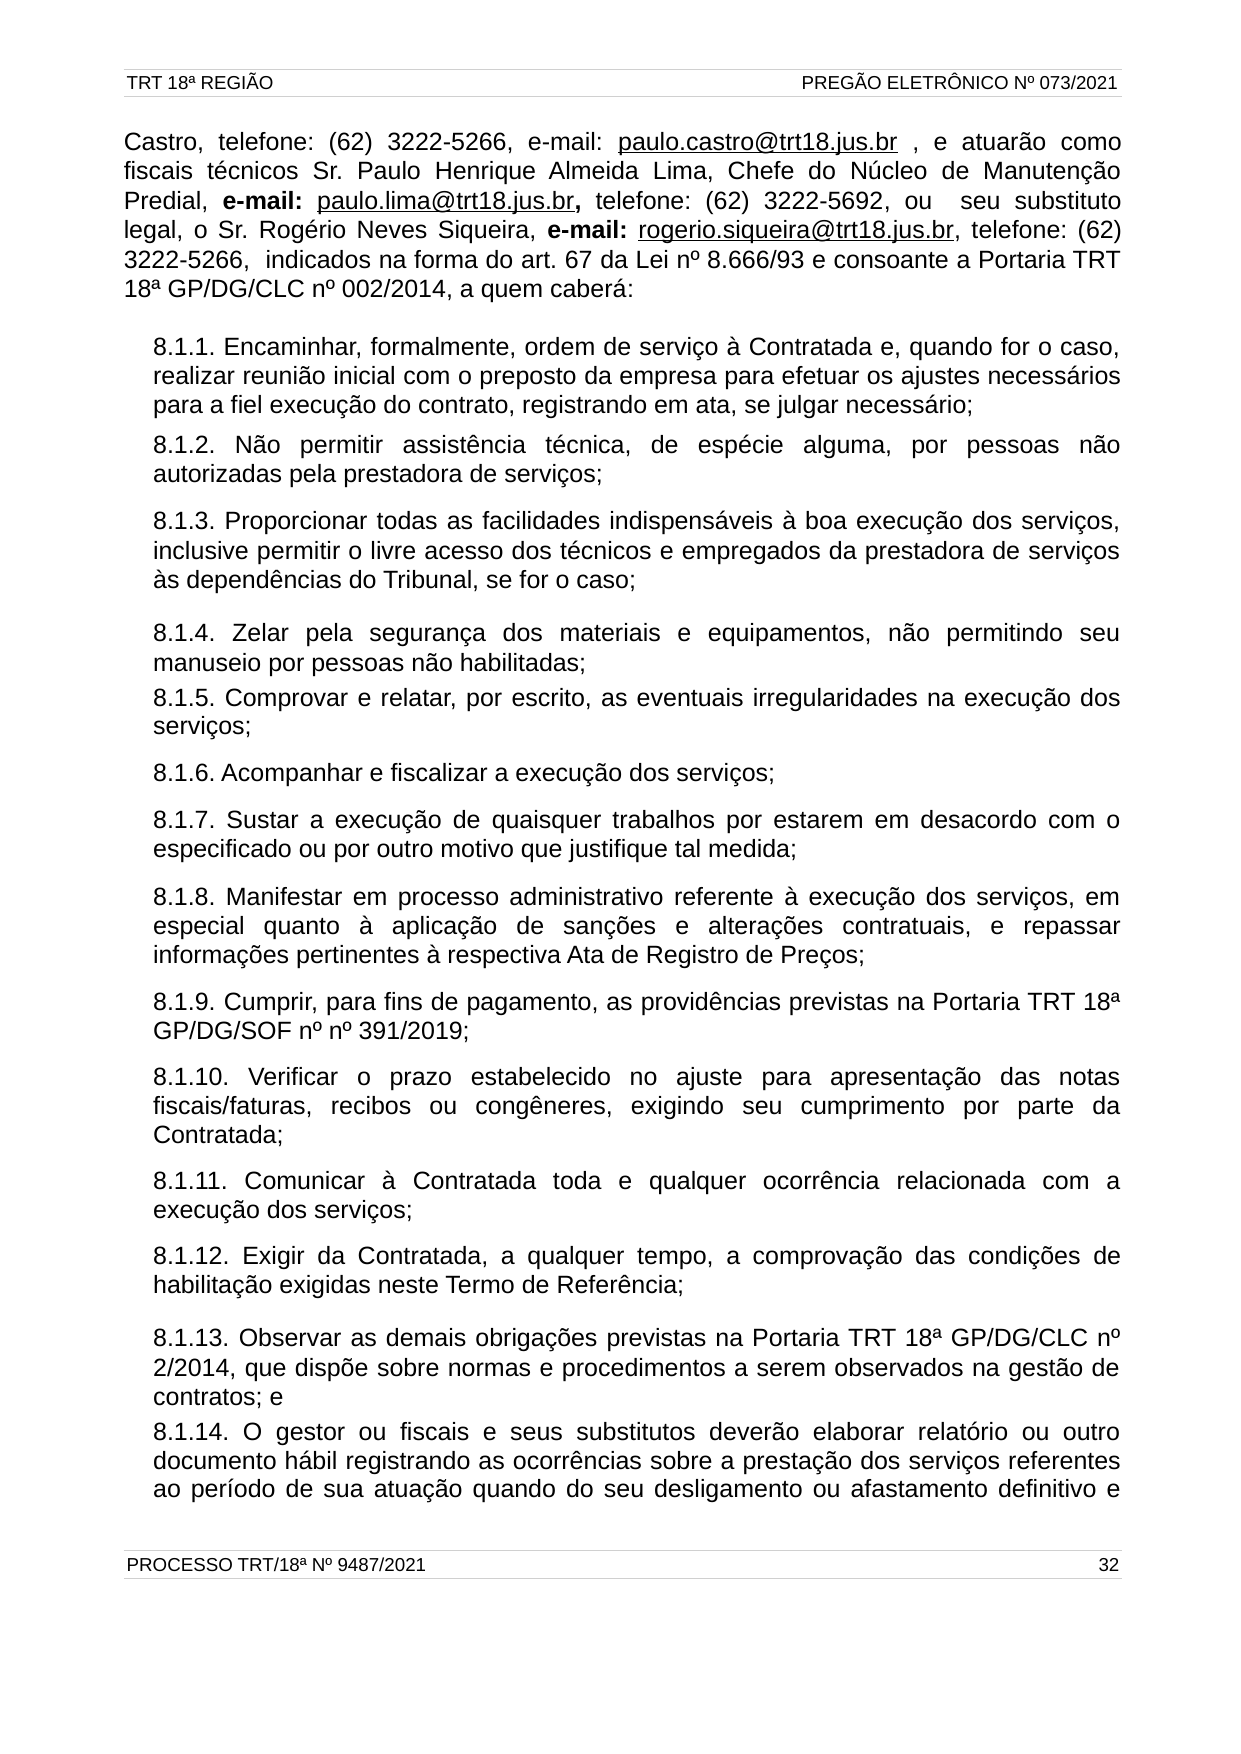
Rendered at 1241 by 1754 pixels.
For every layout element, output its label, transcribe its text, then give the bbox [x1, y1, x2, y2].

text 8.1.1. Encaminhar, formalmente, ordem de serviço à Contratada e, quando for o caso, realizar reunião inicial com o preposto da empresa para efetuar os ajustes necessários para a fiel execução do contrato, registrando em ata, se julgar necessário; [153, 332, 1122, 418]
text 8.1.10. Verificar o prazo estabelecido no ajuste para apresentação das notas fiscais/faturas, recibos ou congêneres, exigindo seu cumprimento por parte da Contratada; [153, 1062, 1122, 1148]
text 8.1.14. O gestor ou fiscais e seus substitutos deverão elaborar relatório ou outro documento hábil registrando as ocorrências sobre a prestação dos serviços referentes ao período de sua atuação quando do seu desligamento ou afastamento definitivo e [153, 1417, 1122, 1503]
text 8.1.13. Observar as demais obrigações previstas na Portaria TRT 18ª GP/DG/CLC nº 2/2014, que dispõe sobre normas e procedimentos a serem observados na gestão de contratos; e [153, 1322, 1122, 1411]
text 8.1.11. Comunicar à Contratada toda e qualquer ocorrência relacionada com a execução dos serviços; [153, 1166, 1122, 1224]
text 8.1.3. Proporcionar todas as facilidades indispensáveis à boa execução dos serviços, inclusive permitir o livre acesso dos técnicos e empregados da prestadora de serviços às dependências do Tribunal, se for o caso; [153, 506, 1122, 594]
text 8.1.5. Comprovar e relatar, por escrito, as eventuais irregularidades na execução dos serviços; [153, 682, 1122, 740]
text 8.1.9. Cumprir, para fins de pagamento, as providências previstas na Portaria TRT 18ª GP/DG/SOF nº nº 391/2019; [153, 987, 1122, 1044]
text 8.1.4. Zelar pela segurança dos materiais e equipamentos, não permitindo seu manuseio por pessoas não habilitadas; [153, 618, 1122, 677]
text 8.1.2. Não permitir assistência técnica, de espécie alguma, por pessoas não autorizadas pela prestadora de serviços; [153, 430, 1122, 488]
text 8.1.8. Manifestar em processo administrativo referente à execução dos serviços, em especial quanto à aplicação de sanções e alterações contratuais, e repassar informações pertinentes à respectiva Ata de Registro de Preços; [153, 881, 1122, 969]
text 8.1.6. Acompanhar e fiscalizar a execução dos serviços; [153, 758, 1122, 786]
text Castro, telefone: (62) 3222-5266, e-mail: paulo.castro@trt18.jus.br , e atuarão como fiscais técnicos Sr. Paulo Henrique Almeida Lima, Chefe do Núcleo de Manutenção Predial, e-mail: paulo.lima@trt18.jus.br, telefone: (62) 3222-5692, ou seu substituto legal, o Sr. Rogério Neves Siqueira, e-mail: rogerio.siqueira@trt18.jus.br, telefone: (62) 3222-5266, indicados na forma do art. 67 da Lei nº 8.666/93 e consoante a Portaria TRT 18ª GP/DG/CLC nº 002/2014, a quem caberá: [123, 126, 1122, 303]
text 8.1.7. Sustar a execução de quaisquer trabalhos por estarem em desacordo com o especificado ou por outro motivo que justifique tal medida; [153, 804, 1122, 863]
text 8.1.12. Exigir da Contratada, a qualquer tempo, a comprovação das condições de habilitação exigidas neste Termo de Referência; [153, 1241, 1122, 1299]
